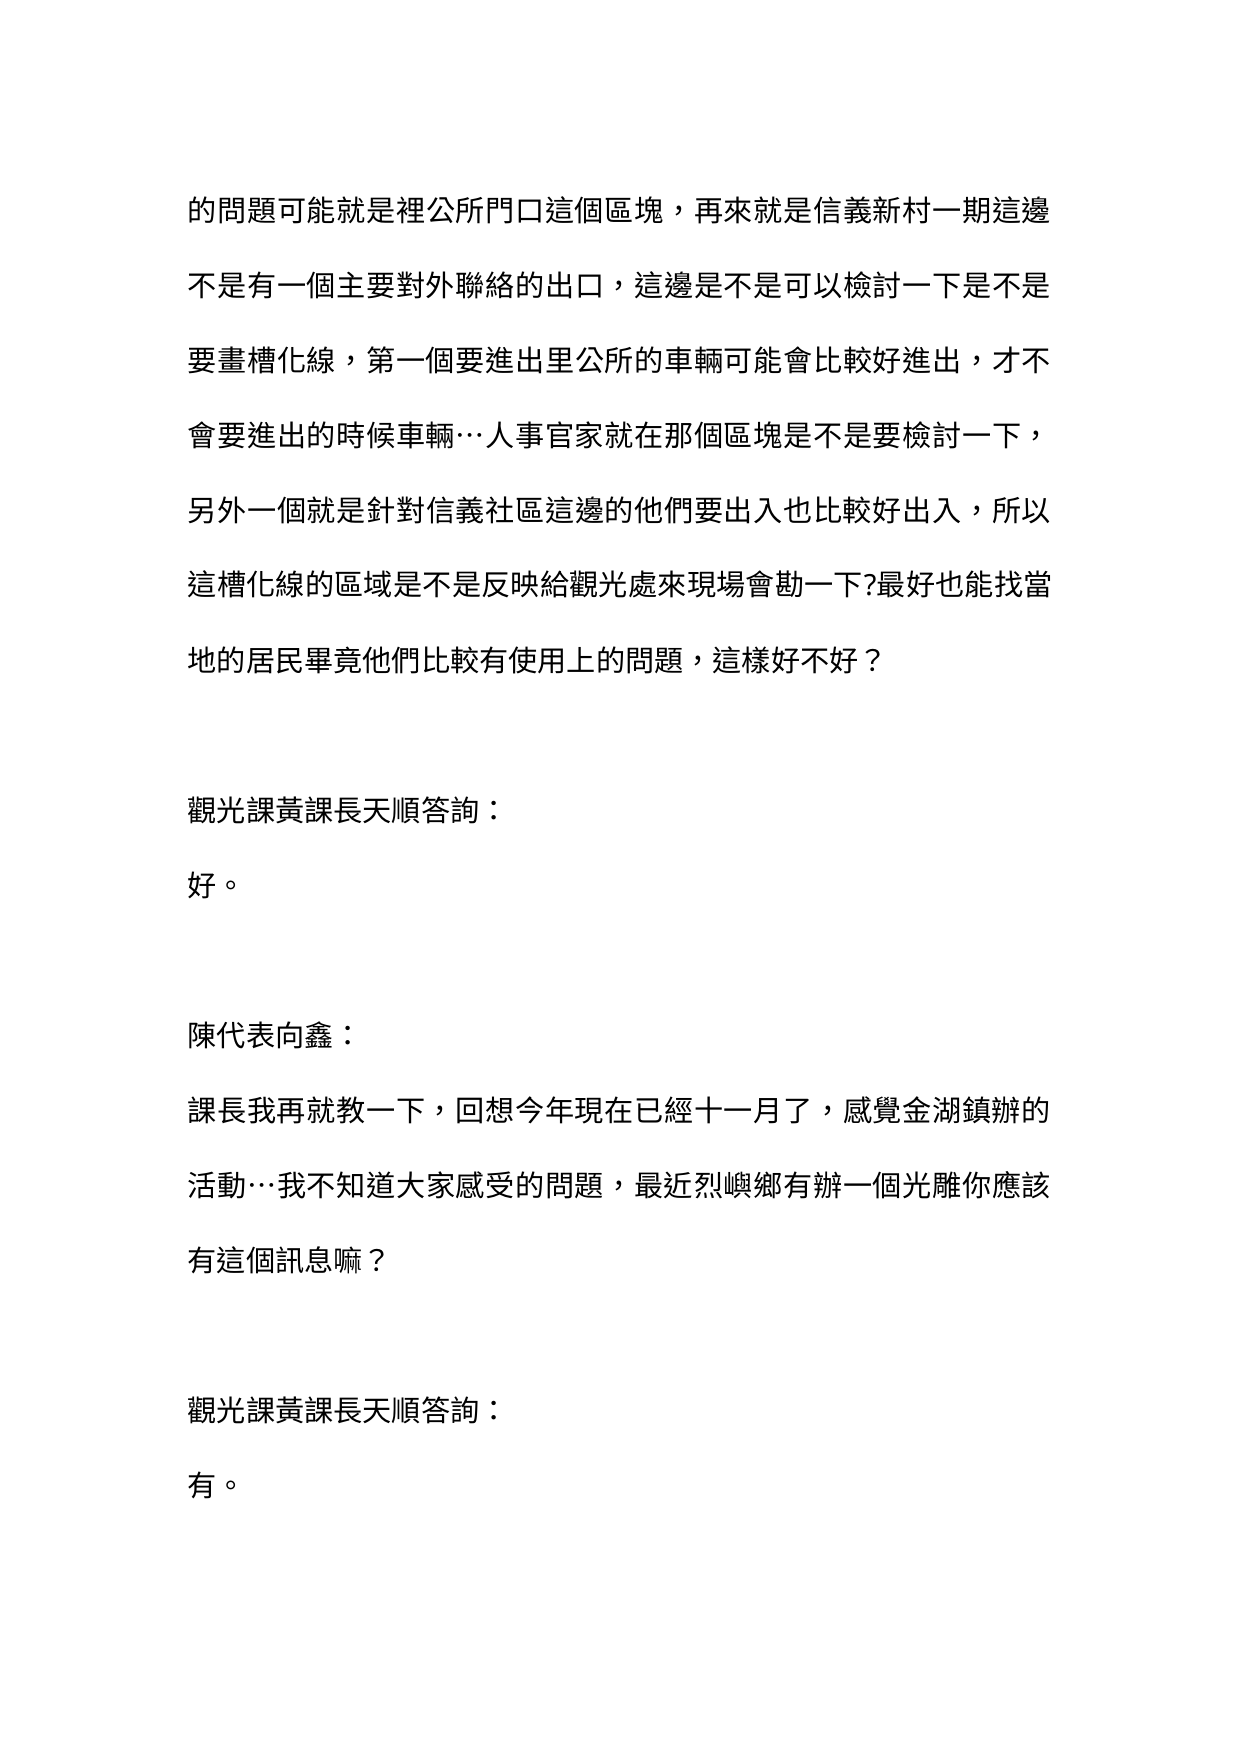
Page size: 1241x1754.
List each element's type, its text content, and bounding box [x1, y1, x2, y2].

text 陳代表向鑫： [187, 989, 1053, 1064]
text 觀光課黃課長天順答詢： [187, 764, 1053, 839]
text 好。 [187, 839, 1053, 914]
text 有。 [187, 1439, 1053, 1514]
text 課長我再就教一下，回想今年現在已經十一月了，感覺金湖鎮辦的活動…我不知道大家感受的問題，最近烈嶼鄉有辦一個光雕你應該有這個訊息嘛？ [187, 1064, 1053, 1289]
text 觀光課黃課長天順答詢： [187, 1364, 1053, 1439]
text 的問題可能就是裡公所門口這個區塊，再來就是信義新村一期這邊不是有一個主要對外聯絡的出口，這邊是不是可以檢討一下是不是要畫槽化線，第一個要進出里公所的車輛可能會比較好進出，才不會要進出的時候車輛…人事官家就在那個區塊是不是要檢討一下，另外一個就是針對信義社區這邊的他們要出入也比較好出入，所以這槽化線的區域是不是反映給觀光處來現場會勘一下?最好也能找當地的居民畢竟他們比較有使用上的問題，這樣好不好？ [187, 164, 1053, 689]
